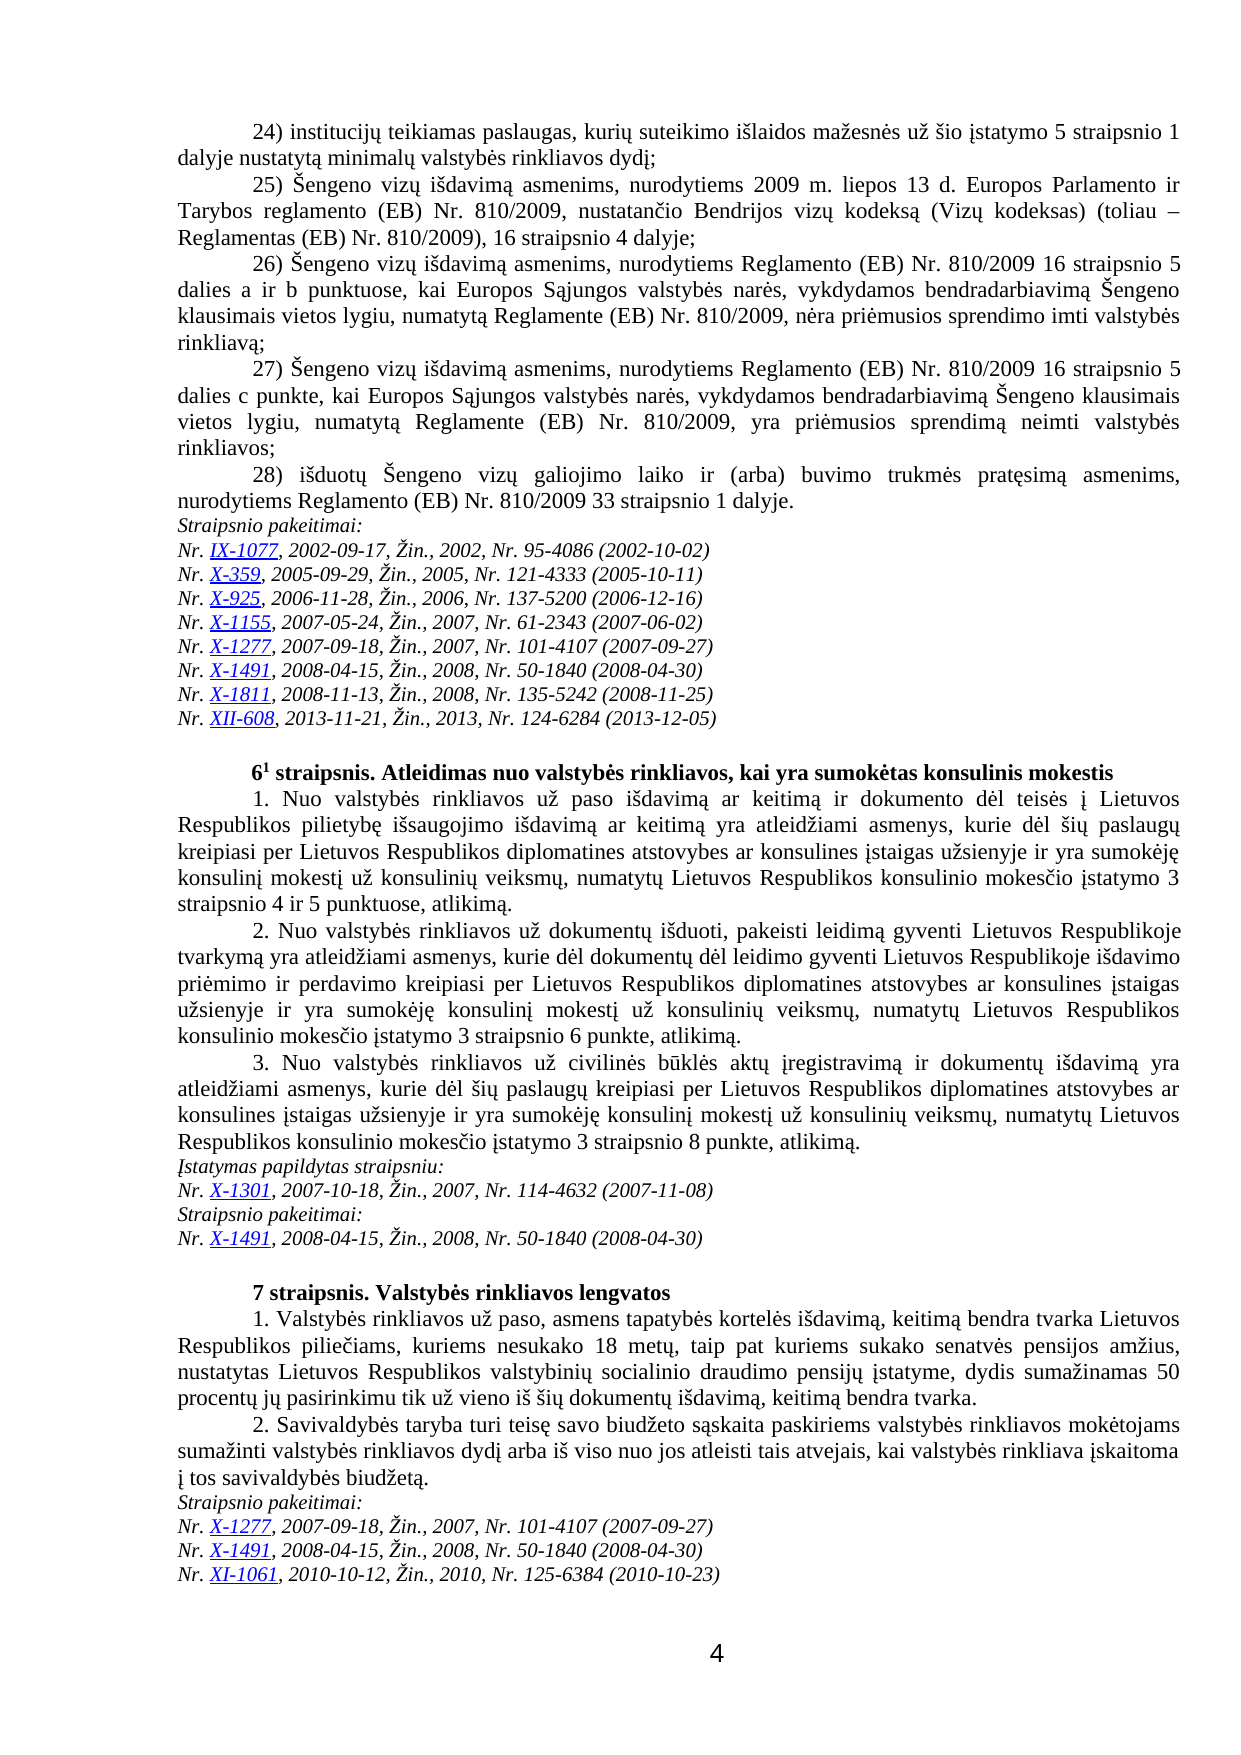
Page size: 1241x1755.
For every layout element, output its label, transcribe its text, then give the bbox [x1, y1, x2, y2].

text Nr. X-925, 2006-11-28, Žin., 2006, Nr. 137-5200 (2006-12-16) [177, 586, 1181, 610]
text Nr. X-1491, 2008-04-15, Žin., 2008, Nr. 50-1840 (2008-04-30) [177, 1538, 1181, 1562]
text 2. Savivaldybės taryba turi teisę savo biudžeto sąskaita paskiriems valstybės rinkliavos mokėtojams sumažinti valstybės rinkliavos dydį arba iš viso nuo jos atleisti tais atvejais, kai valstybės rinkliava įskaitoma į tos savivaldybės biudžetą. [177, 1411, 1181, 1490]
text Nr. X-1277, 2007-09-18, Žin., 2007, Nr. 101-4107 (2007-09-27) [177, 634, 1181, 658]
text 1. Nuo valstybės rinkliavos už paso išdavimą ar keitimą ir dokumento dėl teisės į Lietuvos Respublikos pilietybę išsaugojimo išdavimą ar keitimą yra atleidžiami asmenys, kurie dėl šių paslaugų kreipiasi per Lietuvos Respublikos diplomatines atstovybes ar konsulines įstaigas užsienyje ir yra sumokėję konsulinį mokestį už konsulinių veiksmų, numatytų Lietuvos Respublikos konsulinio mokesčio įstatymo 3 straipsnio 4 ir 5 punktuose, atlikimą. [177, 785, 1181, 917]
text Nr. XI-1061, 2010-10-12, Žin., 2010, Nr. 125-6384 (2010-10-23) [177, 1562, 1181, 1586]
text 61 straipsnis. Atleidimas nuo valstybės rinkliavos, kai yra sumokėtas konsulinis mokestis [251, 759, 1181, 785]
text 26) Šengeno vizų išdavimą asmenims, nurodytiems Reglamento (EB) Nr. 810/2009 16 straipsnio 5 dalies a ir b punktuose, kai Europos Sąjungos valstybės narės, vykdydamos bendradarbiavimą Šengeno klausimais vietos lygiu, numatytą Reglamente (EB) Nr. 810/2009, nėra priėmusios sprendimo imti valstybės rinkliavą; [177, 250, 1181, 355]
text 7 straipsnis. Valstybės rinkliavos lengvatos [177, 1279, 1181, 1305]
text Nr. X-1811, 2008-11-13, Žin., 2008, Nr. 135-5242 (2008-11-25) [177, 682, 1181, 706]
text Įstatymas papildytas straipsniu: [177, 1154, 1181, 1178]
text 24) institucijų teikiamas paslaugas, kurių suteikimo išlaidos mažesnės už šio įstatymo 5 straipsnio 1 dalyje nustatytą minimalų valstybės rinkliavos dydį; [177, 118, 1181, 171]
text Nr. X-1277, 2007-09-18, Žin., 2007, Nr. 101-4107 (2007-09-27) [177, 1514, 1181, 1538]
text Nr. XII-608, 2013-11-21, Žin., 2013, Nr. 124-6284 (2013-12-05) [177, 706, 1181, 730]
text Nr. X-1491, 2008-04-15, Žin., 2008, Nr. 50-1840 (2008-04-30) [177, 658, 1181, 682]
text Nr. IX-1077, 2002-09-17, Žin., 2002, Nr. 95-4086 (2002-10-02) [177, 537, 1181, 562]
text Nr. X-359, 2005-09-29, Žin., 2005, Nr. 121-4333 (2005-10-11) [177, 562, 1181, 586]
text Straipsnio pakeitimai: [177, 1490, 1181, 1514]
text Nr. X-1491, 2008-04-15, Žin., 2008, Nr. 50-1840 (2008-04-30) [177, 1226, 1181, 1250]
text 28) išduotų Šengeno vizų galiojimo laiko ir (arba) buvimo trukmės pratęsimą asmenims, nurodytiems Reglamento (EB) Nr. 810/2009 33 straipsnio 1 dalyje. [177, 461, 1181, 513]
text 2. Nuo valstybės rinkliavos už dokumentų išduoti, pakeisti leidimą gyventi Lietuvos Respublikoje tvarkymą yra atleidžiami asmenys, kurie dėl dokumentų dėl leidimo gyventi Lietuvos Respublikoje išdavimo priėmimo ir perdavimo kreipiasi per Lietuvos Respublikos diplomatines atstovybes ar konsulines įstaigas užsienyje ir yra sumokėję konsulinį mokestį už konsulinių veiksmų, numatytų Lietuvos Respublikos konsulinio mokesčio įstatymo 3 straipsnio 6 punkte, atlikimą. [177, 917, 1181, 1049]
text Nr. X-1155, 2007-05-24, Žin., 2007, Nr. 61-2343 (2007-06-02) [177, 610, 1181, 634]
text Straipsnio pakeitimai: [177, 513, 1181, 537]
text 25) Šengeno vizų išdavimą asmenims, nurodytiems 2009 m. liepos 13 d. Europos Parlamento ir Tarybos reglamento (EB) Nr. 810/2009, nustatančio Bendrijos vizų kodeksą (Vizų kodeksas) (toliau – Reglamentas (EB) Nr. 810/2009), 16 straipsnio 4 dalyje; [177, 171, 1181, 250]
text 1. Valstybės rinkliavos už paso, asmens tapatybės kortelės išdavimą, keitimą bendra tvarka Lietuvos Respublikos piliečiams, kuriems nesukako 18 metų, taip pat kuriems sukako senatvės pensijos amžius, nustatytas Lietuvos Respublikos valstybinių socialinio draudimo pensijų įstatyme, dydis sumažinamas 50 procentų jų pasirinkimu tik už vieno iš šių dokumentų išdavimą, keitimą bendra tvarka. [177, 1305, 1181, 1411]
text Straipsnio pakeitimai: [177, 1202, 1181, 1226]
text Nr. X-1301, 2007-10-18, Žin., 2007, Nr. 114-4632 (2007-11-08) [177, 1178, 1181, 1202]
text 27) Šengeno vizų išdavimą asmenims, nurodytiems Reglamento (EB) Nr. 810/2009 16 straipsnio 5 dalies c punkte, kai Europos Sąjungos valstybės narės, vykdydamos bendradarbiavimą Šengeno klausimais vietos lygiu, numatytą Reglamente (EB) Nr. 810/2009, yra priėmusios sprendimą neimti valstybės rinkliavos; [177, 355, 1181, 461]
text 3. Nuo valstybės rinkliavos už civilinės būklės aktų įregistravimą ir dokumentų išdavimą yra atleidžiami asmenys, kurie dėl šių paslaugų kreipiasi per Lietuvos Respublikos diplomatines atstovybes ar konsulines įstaigas užsienyje ir yra sumokėję konsulinį mokestį už konsulinių veiksmų, numatytų Lietuvos Respublikos konsulinio mokesčio įstatymo 3 straipsnio 8 punkte, atlikimą. [177, 1049, 1181, 1154]
